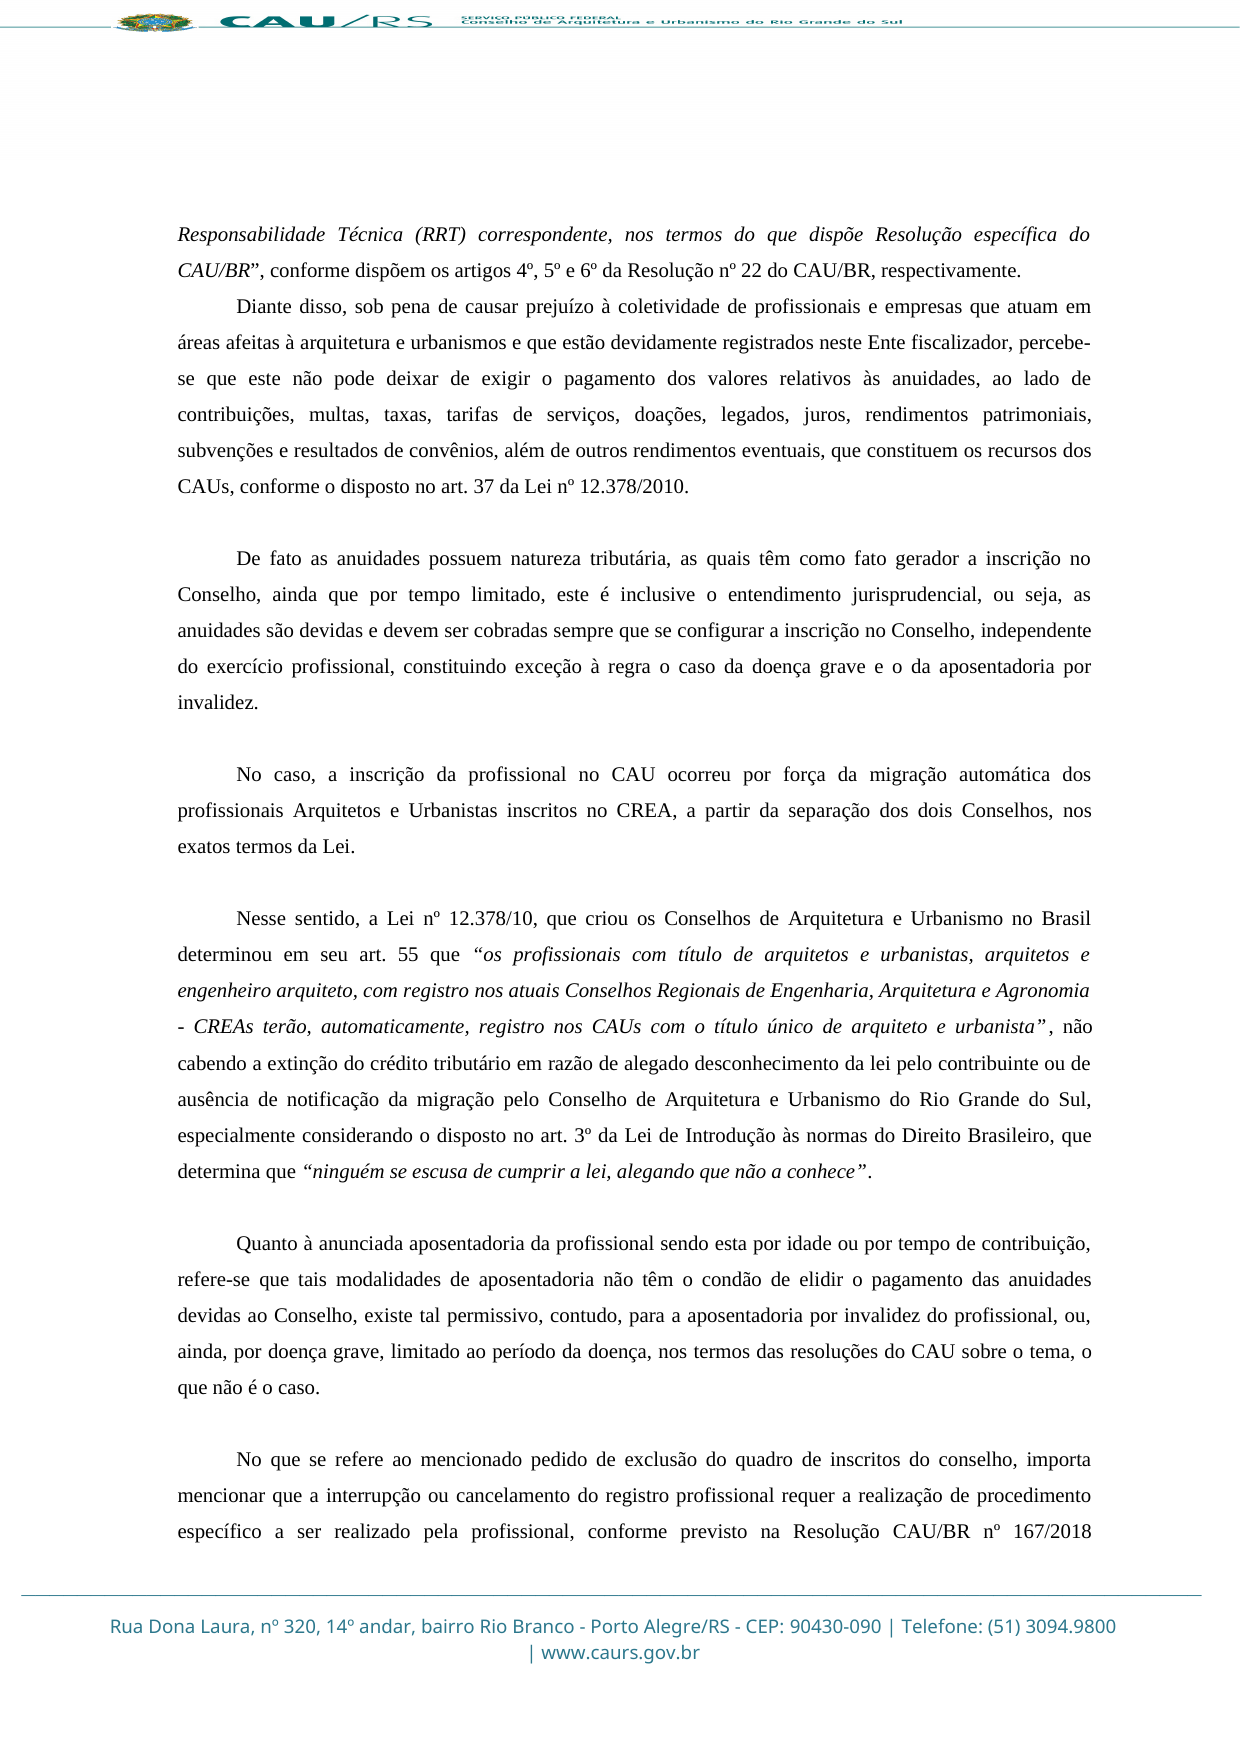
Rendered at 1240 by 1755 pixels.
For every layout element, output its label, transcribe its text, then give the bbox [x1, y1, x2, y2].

text De fato as anuidades possuem natureza tributária, as quais têm como fato gerador a inscrição no Conselho, ainda que por tempo limitado, este é inclusive o entendimento jurisprudencial, ou seja, as anuidades são devidas e devem ser cobradas sempre que se configurar a inscrição no Conselho, independente do exercício profissional, constituindo exceção à regra o caso da doença grave e o da aposentadoria por invalidez. [177, 546, 1093, 714]
text Diante disso, sob pena de causar prejuízo à coletividade de profissionais e empresas que atuam em áreas afeitas à arquitetura e urbanismos e que estão devidamente registrados neste Ente fiscalizador, percebe-se que este não pode deixar de exigir o pagamento dos valores relativos às anuidades, ao lado de contribuições, multas, taxas, tarifas de serviços, doações, legados, juros, rendimentos patrimoniais, subvenções e resultados de convênios, além de outros rendimentos eventuais, que constituem os recursos dos CAUs, conforme o disposto no art. 37 da Lei nº 12.378/2010. [177, 294, 1093, 498]
text Quanto à anunciada aposentadoria da profissional sendo esta por idade ou por tempo de contribuição, refere-se que tais modalidades de aposentadoria não têm o condão de elidir o pagamento das anuidades devidas ao Conselho, existe tal permissivo, contudo, para a aposentadoria por invalidez do profissional, ou, ainda, por doença grave, limitado ao período da doença, nos termos das resoluções do CAU sobre o tema, o que não é o caso. [177, 1231, 1093, 1399]
text No que se refere ao mencionado pedido de exclusão do quadro de inscritos do conselho, importa mencionar que a interrupção ou cancelamento do registro profissional requer a realização de procedimento específico a ser realizado pela profissional, conforme previsto na Resolução CAU/BR nº 167/2018 [177, 1447, 1093, 1543]
text No caso, a inscrição da profissional no CAU ocorreu por força da migração automática dos profissionais Arquitetos e Urbanistas inscritos no CREA, a partir da separação dos dois Conselhos, nos exatos termos da Lei. [177, 762, 1093, 858]
text Responsabilidade Técnica (RRT) correspondente, nos termos do que dispõe Resolução específica do CAU/BR”, conforme dispõem os artigos 4º, 5º e 6º da Resolução nº 22 do CAU/BR, respectivamente. [177, 222, 1093, 282]
text Nesse sentido, a Lei nº 12.378/10, que criou os Conselhos de Arquitetura e Urbanismo no Brasil determinou em seu art. 55 que “os profissionais com título de arquitetos e urbanistas, arquitetos e engenheiro arquiteto, com registro nos atuais Conselhos Regionais de Engenharia, Arquitetura e Agronomia - CREAs terão, automaticamente, registro nos CAUs com o título único de arquiteto e urbanista”, não cabendo a extinção do crédito tributário em razão de alegado desconhecimento da lei pelo contribuinte ou de ausência de notificação da migração pelo Conselho de Arquitetura e Urbanismo do Rio Grande do Sul, especialmente considerando o disposto no art. 3º da Lei de Introdução às normas do Direito Brasileiro, que determina que “ninguém se escusa de cumprir a lei, alegando que não a conhece”. [177, 906, 1093, 1183]
